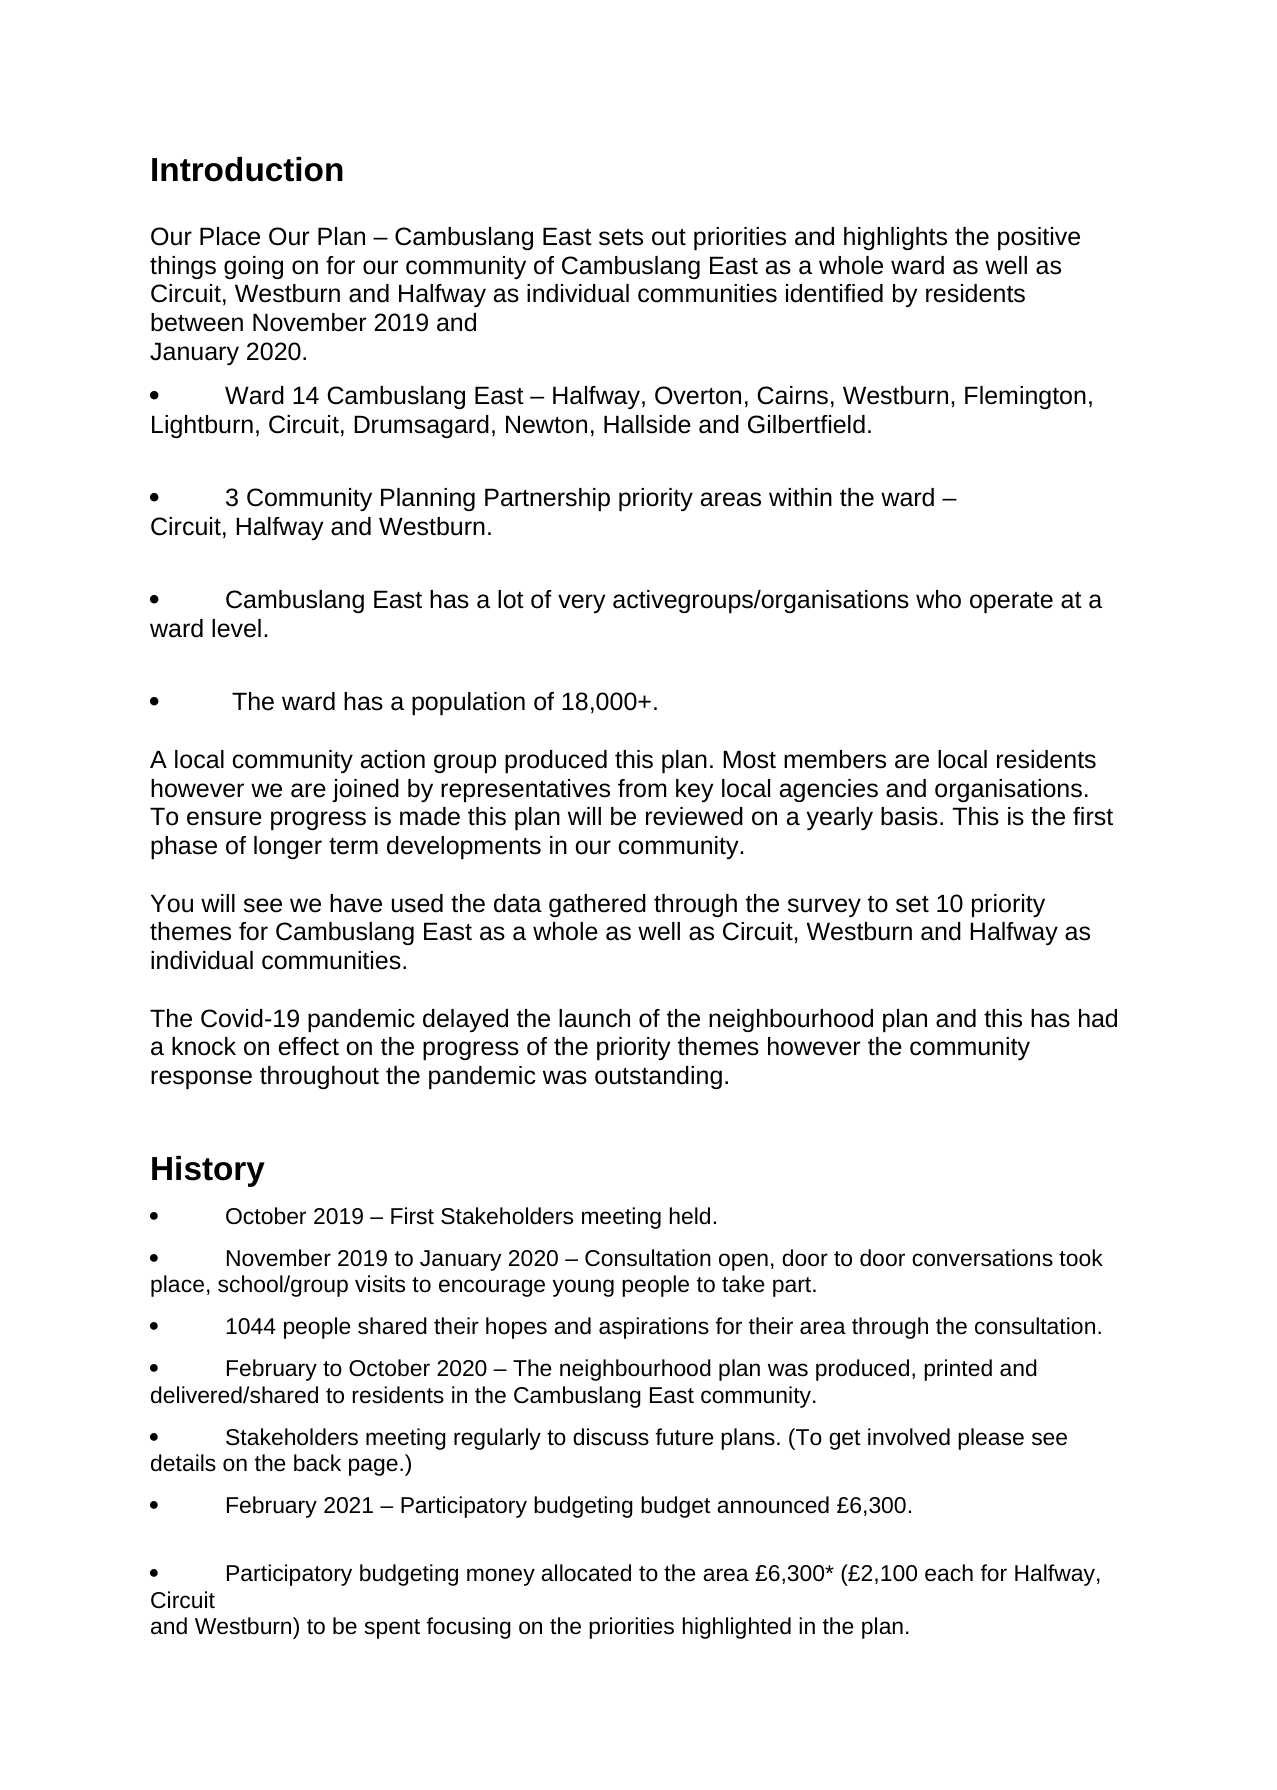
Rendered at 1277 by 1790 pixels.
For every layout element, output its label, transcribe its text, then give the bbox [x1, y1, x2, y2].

text January 2020. [150, 337, 1126, 366]
text Our Place Our Plan – Cambuslang East sets out priorities and highlights the positive things going on for our community of Cambuslang East as a whole ward as well as Circuit, Westburn and Halfway as individual communities identified by residents between November 2019 and [150, 222, 1126, 337]
text You will see we have used the data gathered through the survey to set 10 priority themes for Cambuslang East as a whole as well as Circuit, Westburn and Halfway as individual communities. [150, 889, 1126, 975]
list Cambuslang East has a lot of very activegroups/organisations who operate at a ward level. [150, 585, 1126, 643]
list Participatory budgeting money allocated to the area £6,300* (£2,100 each for Halfway, Circuit [150, 1560, 1126, 1613]
text Circuit, Halfway and Westburn. [150, 512, 1126, 541]
text and Westburn) to be spent focusing on the priorities highlighted in the plan. [150, 1613, 1126, 1639]
list 1044 people shared their hopes and aspirations for their area through the consultation. [150, 1313, 1126, 1339]
list February 2021 – Participatory budgeting budget announced £6,300. [150, 1492, 1126, 1518]
list 3 Community Planning Partnership priority areas within the ward – [150, 483, 1126, 512]
list The ward has a population of 18,000+. [150, 687, 1126, 716]
list November 2019 to January 2020 – Consultation open, door to door conversations took place, school/group visits to encourage young people to take part. [150, 1245, 1126, 1298]
text A local community action group produced this plan. Most members are local residents however we are joined by representatives from key local agencies and organisations. To ensure progress is made this plan will be reviewed on a yearly basis. This is the first phase of longer term developments in our community. [150, 745, 1126, 860]
list February to October 2020 – The neighbourhood plan was produced, printed and delivered/shared to residents in the Cambuslang East community. [150, 1355, 1126, 1408]
text The Covid-19 pandemic delayed the launch of the neighbourhood plan and this has had a knock on effect on the progress of the priority themes however the community response throughout the pandemic was outstanding. [150, 1004, 1126, 1090]
list October 2019 – First Stakeholders meeting held. [150, 1203, 1126, 1229]
subtitle Introduction [150, 150, 1126, 188]
subtitle History [150, 1149, 1126, 1187]
list Ward 14 Cambuslang East – Halfway, Overton, Cairns, Westburn, Flemington, Lightburn, Circuit, Drumsagard, Newton, Hallside and Gilbertfield. [150, 381, 1126, 439]
list Stakeholders meeting regularly to discuss future plans. (To get involved please see details on the back page.) [150, 1423, 1126, 1476]
